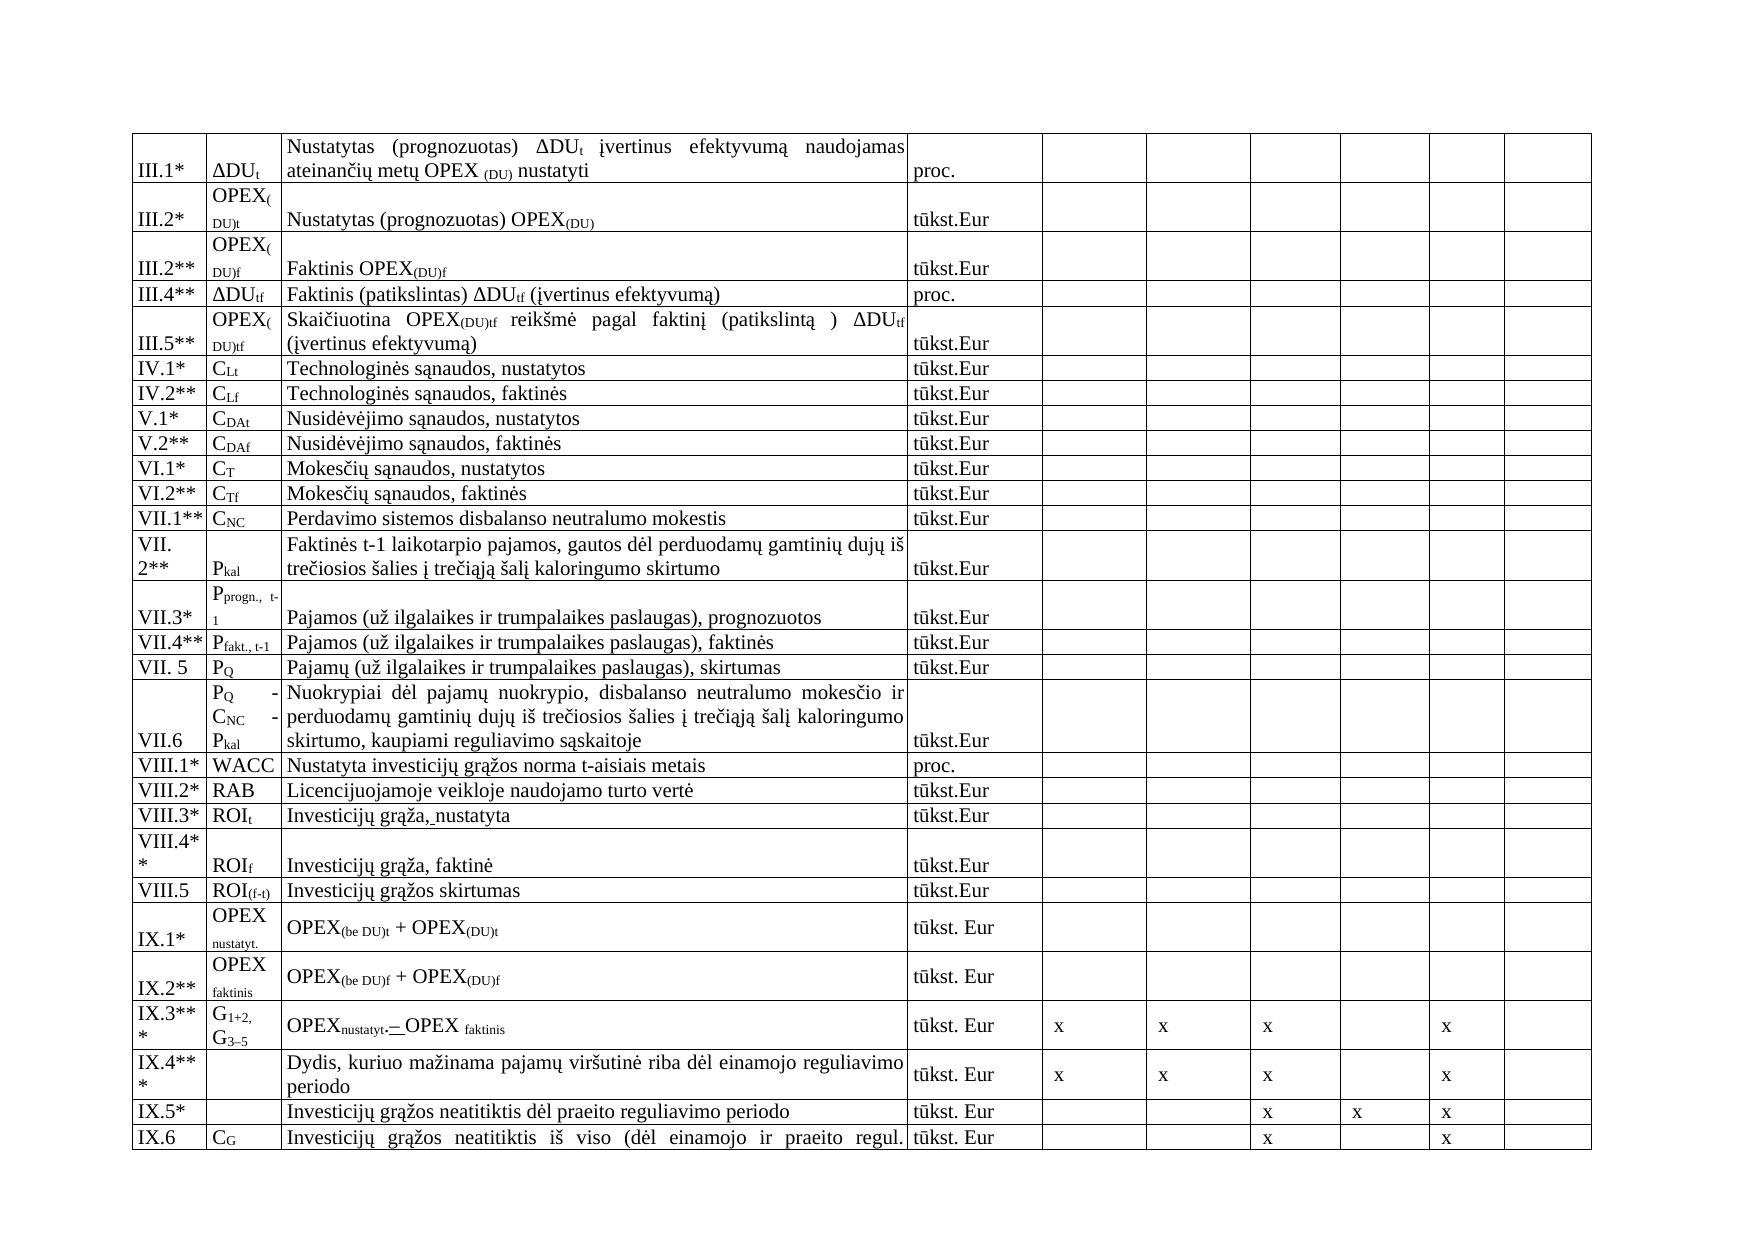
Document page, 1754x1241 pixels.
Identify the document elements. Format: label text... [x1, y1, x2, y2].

table_cell [1430, 381, 1504, 405]
table_cell CLf [207, 381, 281, 405]
table_cell [1251, 406, 1340, 430]
table_cell Pfakt., t-1 [207, 630, 281, 654]
table_cell OPEXnustatyt.– OPEX faktinis [282, 1001, 907, 1049]
table_cell III.1* [133, 134, 206, 182]
table_cell [1430, 307, 1504, 355]
table_cell III.2** [133, 232, 206, 280]
table_cell [1147, 381, 1250, 405]
table_cell [1251, 431, 1340, 455]
table_cell [1147, 804, 1250, 827]
table_cell [1147, 952, 1250, 1000]
table_cell x [1251, 1100, 1340, 1123]
table_cell [1505, 431, 1591, 455]
table_cell [1505, 356, 1591, 380]
table_cell [1341, 307, 1429, 355]
table_cell [1147, 506, 1250, 530]
table_cell [1341, 456, 1429, 480]
table_cell tūkst.Eur [908, 804, 1042, 827]
table_cell [1043, 655, 1146, 679]
table_cell [1505, 753, 1591, 777]
table_cell [1147, 903, 1250, 951]
table_cell OPEX faktinis [207, 952, 281, 1000]
table_cell [1505, 1125, 1591, 1149]
table_cell OPEX(DU)tf [207, 307, 281, 355]
table_cell [1341, 281, 1429, 306]
table_cell [1341, 531, 1429, 579]
table_cell Nuokrypiai dėl pajamų nuokrypio, disbalanso neutralumo mokesčio ir perduodamų gamtinių dujų iš trečiosios šalies į trečiąją šalį kaloringumo skirtumo, kaupiami reguliavimo sąskaitoje [282, 680, 907, 752]
table_cell [1341, 1125, 1429, 1149]
table_cell Technologinės sąnaudos, nustatytos [282, 356, 907, 380]
table_cell [1147, 655, 1250, 679]
table_cell [1147, 829, 1250, 877]
table_cell tūkst.Eur [908, 581, 1042, 629]
table_cell [1147, 406, 1250, 430]
table_cell [1043, 456, 1146, 480]
table_cell x [1430, 1100, 1504, 1123]
table_cell [1043, 804, 1146, 827]
table_cell proc. [908, 753, 1042, 777]
table_cell VII.4** [133, 630, 206, 654]
table_cell VI.1* [133, 456, 206, 480]
table_cell ROI(f-t) [207, 878, 281, 902]
table_cell [1505, 481, 1591, 505]
table_cell ΔDUt [207, 134, 281, 182]
table_cell [1251, 878, 1340, 902]
table_cell [1147, 753, 1250, 777]
table_cell [1430, 581, 1504, 629]
table_cell [1430, 281, 1504, 306]
table_cell [1341, 506, 1429, 530]
table_cell [1043, 431, 1146, 455]
table_cell [1505, 456, 1591, 480]
table_cell VIII.1* [133, 753, 206, 777]
table_cell Investicijų grąžos neatitiktis iš viso (dėl einamojo ir praeito regul. [282, 1125, 907, 1149]
table_cell [1341, 406, 1429, 430]
table_cell x [1147, 1001, 1250, 1049]
table_cell [1147, 778, 1250, 802]
table_cell [1251, 753, 1340, 777]
table_cell [1341, 356, 1429, 380]
table_cell tūkst.Eur [908, 481, 1042, 505]
table_cell proc. [908, 281, 1042, 306]
table_cell [1147, 134, 1250, 182]
table_cell [1251, 829, 1340, 877]
table_cell [1505, 406, 1591, 430]
table_cell [1505, 630, 1591, 654]
table_cell Perdavimo sistemos disbalanso neutralumo mokestis [282, 506, 907, 530]
table_cell [1147, 531, 1250, 579]
table_cell [1505, 232, 1591, 280]
table_cell Pprogn., t-1 [207, 581, 281, 629]
table_cell [1430, 232, 1504, 280]
table_cell Faktinis (patikslintas) ΔDUtf (įvertinus efektyvumą) [282, 281, 907, 306]
table_cell [1147, 1100, 1250, 1123]
table_cell ΔDUtf [207, 281, 281, 306]
table_cell [1505, 307, 1591, 355]
table_cell [1341, 903, 1429, 951]
table_cell tūkst.Eur [908, 381, 1042, 405]
table_cell CT [207, 456, 281, 480]
table_cell [1341, 952, 1429, 1000]
table_cell x [1430, 1001, 1504, 1049]
table_cell [207, 1050, 281, 1098]
table_cell Nusidėvėjimo sąnaudos, faktinės [282, 431, 907, 455]
table_cell [1043, 878, 1146, 902]
table_cell tūkst.Eur [908, 232, 1042, 280]
table_cell [1430, 778, 1504, 802]
table_cell IX.4*** [133, 1050, 206, 1098]
table_cell [1251, 655, 1340, 679]
table_cell Pajamos (už ilgalaikes ir trumpalaikes paslaugas), prognozuotos [282, 581, 907, 629]
table_cell III.5** [133, 307, 206, 355]
table_cell tūkst.Eur [908, 829, 1042, 877]
table_cell [1505, 1001, 1591, 1049]
table_cell [1505, 506, 1591, 530]
table_cell [1147, 630, 1250, 654]
table_cell VI.2** [133, 481, 206, 505]
table_cell [1251, 903, 1340, 951]
table_cell [1251, 232, 1340, 280]
table_cell [1043, 406, 1146, 430]
table_cell tūkst.Eur [908, 356, 1042, 380]
table_cell Technologinės sąnaudos, faktinės [282, 381, 907, 405]
table_cell tūkst.Eur [908, 431, 1042, 455]
table_cell V.2** [133, 431, 206, 455]
table_cell x [1043, 1050, 1146, 1098]
table_cell [1505, 381, 1591, 405]
table_cell tūkst.Eur [908, 406, 1042, 430]
table_cell [1147, 183, 1250, 231]
table_cell [1341, 878, 1429, 902]
table_cell Pajamos (už ilgalaikes ir trumpalaikes paslaugas), faktinės [282, 630, 907, 654]
table_cell [1043, 829, 1146, 877]
table_cell tūkst.Eur [908, 531, 1042, 579]
table_cell [1043, 581, 1146, 629]
table_cell tūkst.Eur [908, 778, 1042, 802]
table_cell [1341, 381, 1429, 405]
table_cell [1430, 630, 1504, 654]
table_cell OPEX(DU)f [207, 232, 281, 280]
table_cell [1043, 531, 1146, 579]
table_cell [1430, 481, 1504, 505]
table_cell Dydis, kuriuo mažinama pajamų viršutinė riba dėl einamojo reguliavimo periodo [282, 1050, 907, 1098]
table_cell [1251, 531, 1340, 579]
table_cell [1505, 655, 1591, 679]
table_cell OPEX(DU)t [207, 183, 281, 231]
table_cell IX.1* [133, 903, 206, 951]
table_cell tūkst. Eur [908, 1125, 1042, 1149]
table_cell Faktinis OPEX(DU)f [282, 232, 907, 280]
table_cell Skaičiuotina OPEX(DU)tf reikšmė pagal faktinį (patikslintą ) ΔDUtf (įvertinus efektyvumą) [282, 307, 907, 355]
table_cell Investicijų grąža, faktinė [282, 829, 907, 877]
table_cell IV.1* [133, 356, 206, 380]
table_cell [1043, 183, 1146, 231]
table_cell [1251, 456, 1340, 480]
table_cell [1505, 903, 1591, 951]
table_cell [1430, 903, 1504, 951]
table_cell proc. [908, 134, 1042, 182]
table_cell [1251, 481, 1340, 505]
table_cell [207, 1100, 281, 1123]
table_cell tūkst.Eur [908, 183, 1042, 231]
table_cell [1251, 952, 1340, 1000]
table_cell VII.1** [133, 506, 206, 530]
table_cell Investicijų grąžos skirtumas [282, 878, 907, 902]
table_cell tūkst. Eur [908, 1050, 1042, 1098]
table_cell [1430, 952, 1504, 1000]
table_cell tūkst.Eur [908, 456, 1042, 480]
table_cell x [1147, 1050, 1250, 1098]
table_cell [1251, 307, 1340, 355]
table_cell tūkst. Eur [908, 903, 1042, 951]
table_cell [1147, 281, 1250, 306]
table_cell [1043, 680, 1146, 752]
table_cell VIII.5 [133, 878, 206, 902]
table_cell [1341, 829, 1429, 877]
table_cell Nustatytas (prognozuotas) ΔDUt įvertinus efektyvumą naudojamas ateinančių metų OPEX (DU) nustatyti [282, 134, 907, 182]
table_cell [1341, 481, 1429, 505]
table_cell [1251, 381, 1340, 405]
table_cell [1505, 281, 1591, 306]
table_cell PQ [207, 655, 281, 679]
table_cell [1251, 630, 1340, 654]
table_cell tūkst.Eur [908, 630, 1042, 654]
table_cell [1147, 456, 1250, 480]
table_cell [1341, 134, 1429, 182]
table_cell [1430, 753, 1504, 777]
table_cell [1430, 506, 1504, 530]
table_cell [1505, 183, 1591, 231]
table_cell [1341, 680, 1429, 752]
table_cell [1043, 381, 1146, 405]
table_cell x [1043, 1001, 1146, 1049]
table_cell [1430, 183, 1504, 231]
table_cell [1430, 356, 1504, 380]
table_cell [1341, 778, 1429, 802]
table_cell Mokesčių sąnaudos, nustatytos [282, 456, 907, 480]
table_cell [1341, 1001, 1429, 1049]
table_cell [1341, 581, 1429, 629]
table_cell [1147, 1125, 1250, 1149]
table_cell Investicijų grąžos neatitiktis dėl praeito reguliavimo periodo [282, 1100, 907, 1123]
table_cell [1430, 829, 1504, 877]
table_cell [1251, 281, 1340, 306]
table_cell [1341, 183, 1429, 231]
table_cell [1147, 232, 1250, 280]
table_cell ROIt [207, 804, 281, 827]
table_cell IX.6 [133, 1125, 206, 1149]
table_cell [1430, 134, 1504, 182]
table_cell x [1251, 1050, 1340, 1098]
table_cell tūkst. Eur [908, 1100, 1042, 1123]
table_cell G1+2, G3–5 [207, 1001, 281, 1049]
table_cell CNC [207, 506, 281, 530]
table_cell CG [207, 1125, 281, 1149]
table_cell Faktinės t-1 laikotarpio pajamos, gautos dėl perduodamų gamtinių dujų iš trečiosios šalies į trečiąją šalį kaloringumo skirtumo [282, 531, 907, 579]
table_cell VII.6 [133, 680, 206, 752]
table_cell [1430, 680, 1504, 752]
table_cell [1341, 431, 1429, 455]
table_cell [1251, 680, 1340, 752]
table_cell CDAt [207, 406, 281, 430]
table_cell [1043, 232, 1146, 280]
table_cell VIII.2* [133, 778, 206, 802]
table_cell [1147, 431, 1250, 455]
table_cell x [1430, 1050, 1504, 1098]
table_cell ROIf [207, 829, 281, 877]
table_cell Nusidėvėjimo sąnaudos, nustatytos [282, 406, 907, 430]
table_cell tūkst. Eur [908, 952, 1042, 1000]
table_cell [1505, 778, 1591, 802]
table_cell [1430, 531, 1504, 579]
table_cell III.4** [133, 281, 206, 306]
table_cell VII.3* [133, 581, 206, 629]
table_cell tūkst.Eur [908, 680, 1042, 752]
table_cell [1505, 134, 1591, 182]
table_cell [1505, 829, 1591, 877]
table_cell [1043, 281, 1146, 306]
table_cell [1251, 506, 1340, 530]
table_cell [1251, 804, 1340, 827]
table_cell [1043, 134, 1146, 182]
table_cell [1505, 1100, 1591, 1123]
table_cell [1251, 134, 1340, 182]
table_cell [1505, 1050, 1591, 1098]
table_cell Nustatytas (prognozuotas) OPEX(DU) [282, 183, 907, 231]
table_cell [1043, 307, 1146, 355]
table_cell [1341, 804, 1429, 827]
table_cell [1043, 481, 1146, 505]
table_cell [1341, 232, 1429, 280]
table_cell [1043, 952, 1146, 1000]
table_cell [1043, 506, 1146, 530]
table_cell x [1251, 1001, 1340, 1049]
table_cell [1251, 183, 1340, 231]
table_cell [1043, 778, 1146, 802]
table_cell [1430, 878, 1504, 902]
table_cell [1505, 680, 1591, 752]
table_cell [1147, 356, 1250, 380]
table_cell Pajamų (už ilgalaikes ir trumpalaikes paslaugas), skirtumas [282, 655, 907, 679]
table_cell VIII.3* [133, 804, 206, 827]
table_cell x [1251, 1125, 1340, 1149]
table_cell [1251, 778, 1340, 802]
table_cell [1251, 581, 1340, 629]
table_cell [1341, 655, 1429, 679]
table_cell [1430, 456, 1504, 480]
table_cell [1505, 581, 1591, 629]
table_cell PQ - CNC - Pkal [207, 680, 281, 752]
table_cell [1043, 753, 1146, 777]
table_cell tūkst.Eur [908, 655, 1042, 679]
table_cell [1251, 356, 1340, 380]
table_cell tūkst.Eur [908, 878, 1042, 902]
table_cell [1505, 878, 1591, 902]
table_cell Investicijų grąža, nustatyta [282, 804, 907, 827]
table_cell CLt [207, 356, 281, 380]
table_cell [1341, 753, 1429, 777]
table_cell [1147, 481, 1250, 505]
table_cell [1147, 581, 1250, 629]
table_cell [1430, 655, 1504, 679]
table_cell [1505, 531, 1591, 579]
table_cell Nustatyta investicijų grąžos norma t-aisiais metais [282, 753, 907, 777]
table_cell [1505, 952, 1591, 1000]
table_cell VIII.4** [133, 829, 206, 877]
table_cell Pkal [207, 531, 281, 579]
table_cell [1043, 630, 1146, 654]
table_cell [1430, 431, 1504, 455]
table_cell [1043, 356, 1146, 380]
table_cell [1043, 1100, 1146, 1123]
table_cell Licencijuojamoje veikloje naudojamo turto vertė [282, 778, 907, 802]
table_cell [1341, 630, 1429, 654]
table_cell OPEX nustatyt. [207, 903, 281, 951]
table_cell tūkst.Eur [908, 307, 1042, 355]
table_cell CDAf [207, 431, 281, 455]
table_cell [1505, 804, 1591, 827]
table_cell OPEX(be DU)f + OPEX(DU)f [282, 952, 907, 1000]
table_cell x [1430, 1125, 1504, 1149]
table_cell Mokesčių sąnaudos, faktinės [282, 481, 907, 505]
table_cell [1341, 1050, 1429, 1098]
table_cell IV.2** [133, 381, 206, 405]
table_cell VII. 2** [133, 531, 206, 579]
table_cell [1043, 1125, 1146, 1149]
table_cell WACC [207, 753, 281, 777]
table_cell VII. 5 [133, 655, 206, 679]
table_cell IX.5* [133, 1100, 206, 1123]
table_cell tūkst.Eur [908, 506, 1042, 530]
table_cell IX.2** [133, 952, 206, 1000]
table_cell OPEX(be DU)t + OPEX(DU)t [282, 903, 907, 951]
table_cell x [1341, 1100, 1429, 1123]
table_cell CTf [207, 481, 281, 505]
table_cell III.2* [133, 183, 206, 231]
table_cell [1147, 680, 1250, 752]
table_cell [1043, 903, 1146, 951]
table_cell [1430, 804, 1504, 827]
table_cell V.1* [133, 406, 206, 430]
table_cell IX.3*** [133, 1001, 206, 1049]
table_cell tūkst. Eur [908, 1001, 1042, 1049]
table_cell RAB [207, 778, 281, 802]
table_cell [1430, 406, 1504, 430]
table_cell [1147, 307, 1250, 355]
table_cell [1147, 878, 1250, 902]
